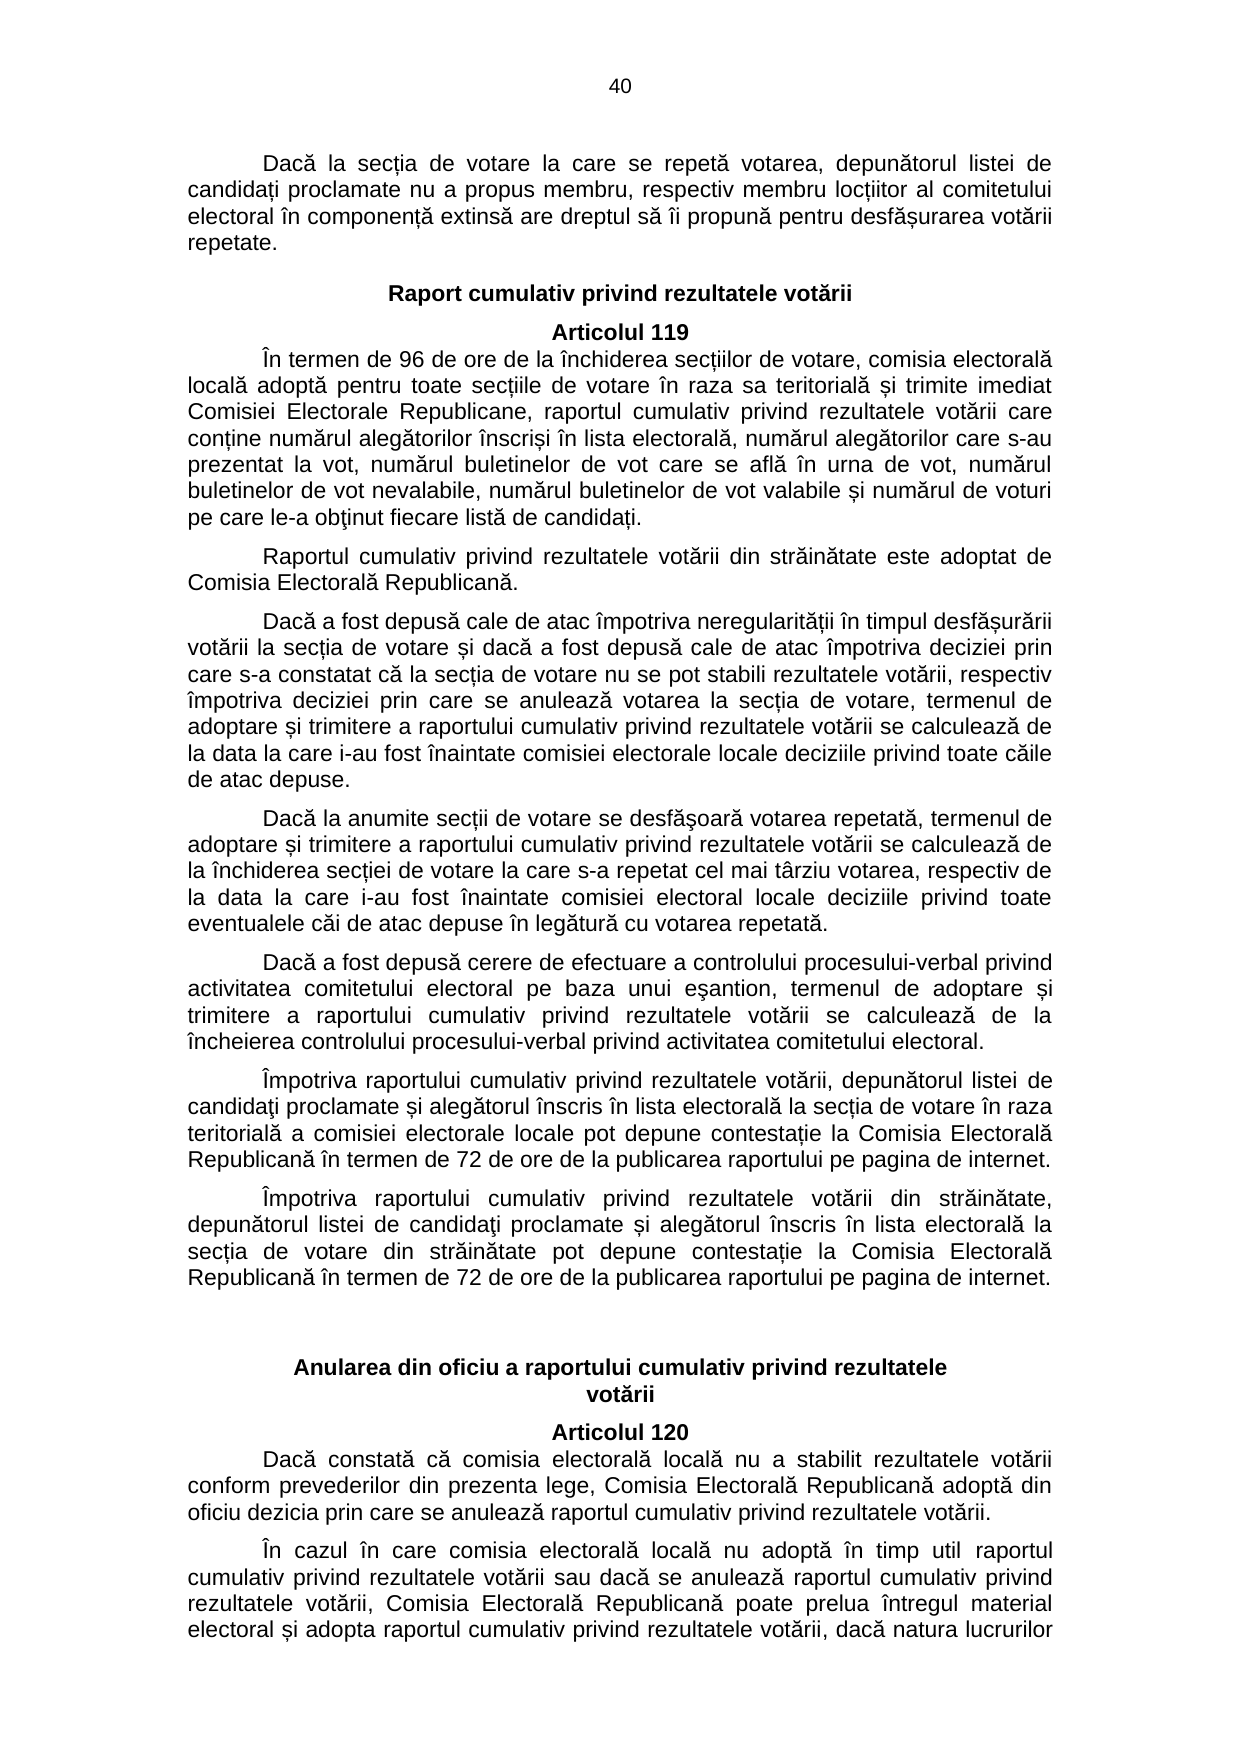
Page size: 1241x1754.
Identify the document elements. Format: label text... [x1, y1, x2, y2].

text Dacă la anumite secții de votare se desfăşoară votarea repetată, termenul de adoptare și trimitere a raportului cumulativ privind rezultatele votării se calculează de la închiderea secției de votare la care s-a repetat cel mai târziu votarea, respectiv de la data la care i-au fost înaintate comisiei electoral locale deciziile privind toate eventualele căi de atac depuse în legătură cu votarea repetată. [187, 805, 1053, 937]
text Anularea din oficiu a raportului cumulativ privind rezultatele votării [262, 1354, 978, 1407]
text Raportul cumulativ privind rezultatele votării din străinătate este adoptat de Comisia Electorală Republicană. [187, 543, 1053, 595]
text Dacă a fost depusă cerere de efectuare a controlului procesului-verbal privind activitatea comitetului electoral pe baza unui eşantion, termenul de adoptare și trimitere a raportului cumulativ privind rezultatele votării se calculează de la încheierea controlului procesului-verbal privind activitatea comitetului electoral. [187, 949, 1053, 1054]
text Raport cumulativ privind rezultatele votării [262, 280, 978, 307]
text Împotriva raportului cumulativ privind rezultatele votării din străinătate, depunătorul listei de candidaţi proclamate și alegătorul înscris în lista electorală la secția de votare din străinătate pot depune contestație la Comisia Electorală Republicană în termen de 72 de ore de la publicarea raportului pe pagina de internet. [187, 1185, 1053, 1290]
text În cazul în care comisia electorală locală nu adoptă în timp util raportul cumulativ privind rezultatele votării sau dacă se anulează raportul cumulativ privind rezultatele votării, Comisia Electorală Republicană poate prelua întregul material electoral și adopta raportul cumulativ privind rezultatele votării, dacă natura lucrurilor [187, 1537, 1053, 1643]
text Dacă a fost depusă cale de atac împotriva neregularității în timpul desfășurării votării la secția de votare și dacă a fost depusă cale de atac împotriva deciziei prin care s-a constatat că la secția de votare nu se pot stabili rezultatele votării, respectiv împotriva deciziei prin care se anulează votarea la secția de votare, termenul de adoptare și trimitere a raportului cumulativ privind rezultatele votării se calculează de la data la care i-au fost înaintate comisiei electorale locale deciziile privind toate căile de atac depuse. [187, 608, 1053, 792]
text În termen de 96 de ore de la închiderea secțiilor de votare, comisia electorală locală adoptă pentru toate secțiile de votare în raza sa teritorială și trimite imediat Comisiei Electorale Republicane, raportul cumulativ privind rezultatele votării care conține numărul alegătorilor înscriși în lista electorală, numărul alegătorilor care s-au prezentat la vot, numărul buletinelor de vot care se află în urna de vot, numărul buletinelor de vot nevalabile, numărul buletinelor de vot valabile și numărul de voturi pe care le-a obţinut fiecare listă de candidați. [187, 346, 1053, 530]
text Împotriva raportului cumulativ privind rezultatele votării, depunătorul listei de candidaţi proclamate și alegătorul înscris în lista electorală la secția de votare în raza teritorială a comisiei electorale locale pot depune contestație la Comisia Electorală Republicană în termen de 72 de ore de la publicarea raportului pe pagina de internet. [187, 1067, 1053, 1172]
text Dacă constată că comisia electorală locală nu a stabilit rezultatele votării conform prevederilor din prezenta lege, Comisia Electorală Republicană adoptă din oficiu dezicia prin care se anulează raportul cumulativ privind rezultatele votării. [187, 1446, 1053, 1525]
text Dacă la secția de votare la care se repetă votarea, depunătorul listei de candidați proclamate nu a propus membru, respectiv membru locțiitor al comitetului electoral în componență extinsă are dreptul să îi propună pentru desfășurarea votării repetate. [187, 150, 1053, 255]
text Articolul 120 [262, 1419, 978, 1446]
text Articolul 119 [262, 319, 978, 346]
